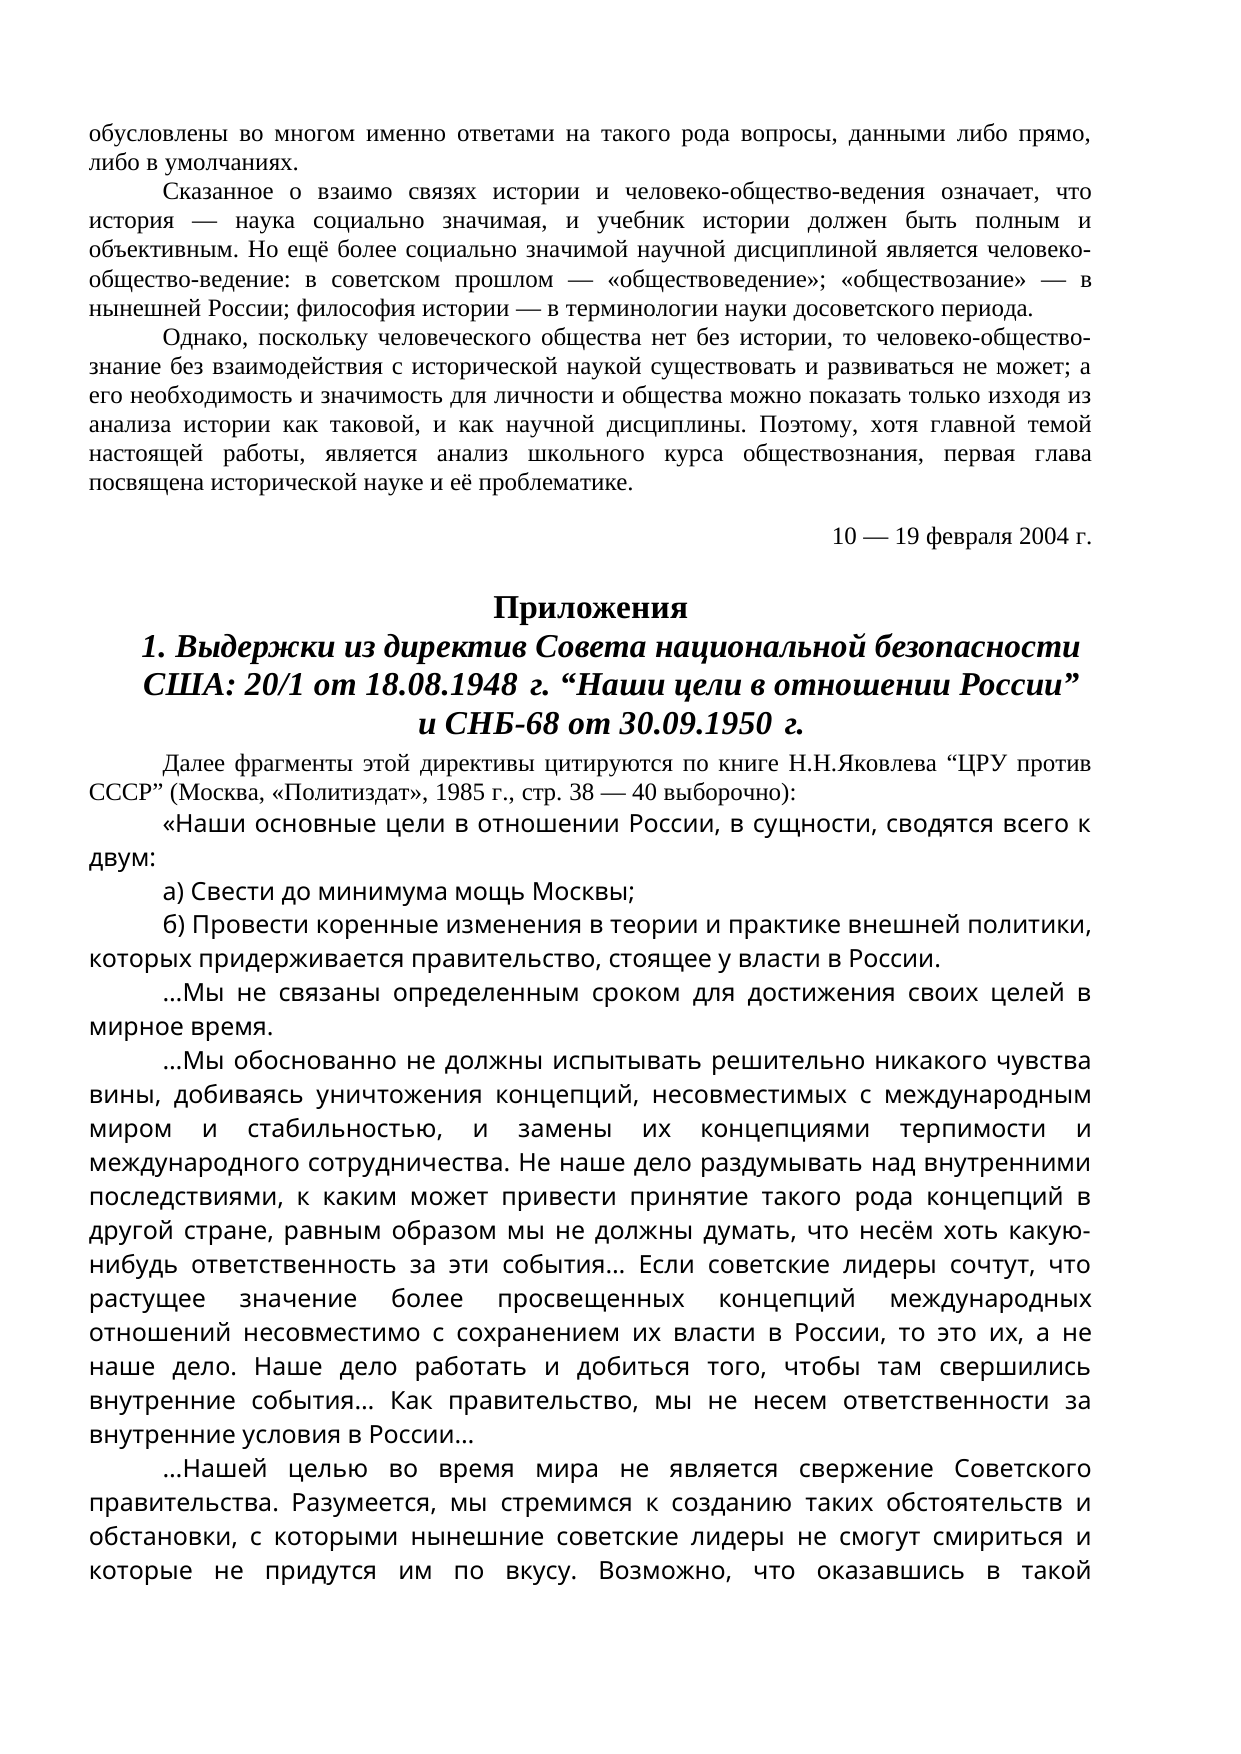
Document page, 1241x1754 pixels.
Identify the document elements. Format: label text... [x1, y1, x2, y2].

text Далее фрагменты этой директивы цитируются по книге Н.Н.Яковлева “ЦРУ против СССР” (Москва, «Политиздат», 1985 г., стр. 38 — 40 выборочно): [89, 747, 1092, 806]
text 10 — 19 февраля 2004 г. [89, 521, 1092, 550]
subtitle Приложения 1. Выдержки из директив Совета национальной безопасности США: 20/1 от 18.08.1948 г. “Наши цели в отношении России” и СНБ-68 от 30.09.1950 г. [89, 587, 1092, 741]
text Сказанное о взаимо связях истории и человеко-общество-ведения означает, что история — наука социально значимая, и учебник истории должен быть полным и объективным. Но ещё более социально значимой научной дисциплиной является человеко-общество-ведение: в советском прошлом — «общество­веде­ние»; «обществозание» — в нынешней России; философия истории — в терминологии науки досоветского периода. [89, 176, 1092, 322]
text «Наши основные цели в отношении России, в сущности, сводятся всего к двум: [89, 806, 1092, 873]
text Однако, поскольку человеческого общества нет без истории, то человеко-общество-знание без взаимодействия с исторической наукой существовать и развиваться не может; а его необходимость и значимость для личности и общества можно показать только изходя из анализа истории как таковой, и как научной дисциплины. Поэтому, хотя главной темой настоящей работы, является анализ школьного курса обществознания, первая глава посвящена исторической науке и её проблематике. [89, 322, 1092, 496]
text …Мы не связаны определенным сроком для достижения своих целей в мирное время. [89, 975, 1092, 1043]
text б) Провести коренные изменения в теории и практике внешней политики, которых придерживается правительство, стоящее у власти в России. [89, 907, 1092, 975]
text …Нашей целью во время мира не является свержение Советского правительства. Разумеется, мы стремимся к созданию таких обстоятельств и обстановки, с которыми нынешние советские лидеры не смогут смириться и которые не придутся им по вкусу. Возможно, что оказавшись в такой [89, 1451, 1092, 1587]
text а) Свести до минимума мощь Москвы; [89, 873, 1092, 907]
text …Мы обоснованно не должны испытывать решительно никакого чувства вины, добиваясь уничтожения концепций, несовместимых с международным миром и стабильностью, и замены их концепциями терпимости и международного сотрудничества. Не наше дело раздумывать над внутренними последствиями, к каким может привести принятие такого рода концепций в другой стране, равным образом мы не должны думать, что несём хоть какую-нибудь ответственность за эти события… Если советские лидеры сочтут, что растущее значение более просвещенных концепций международных отношений несовместимо с сохранением их власти в России, то это их, а не наше дело. Наше дело работать и добиться того, чтобы там свершились внутренние события… Как правительство, мы не несем ответственности за внутренние условия в России… [89, 1043, 1092, 1451]
text обусловлены во многом именно ответами на такого рода вопросы, данными либо прямо, либо в умолчаниях. [89, 118, 1092, 176]
